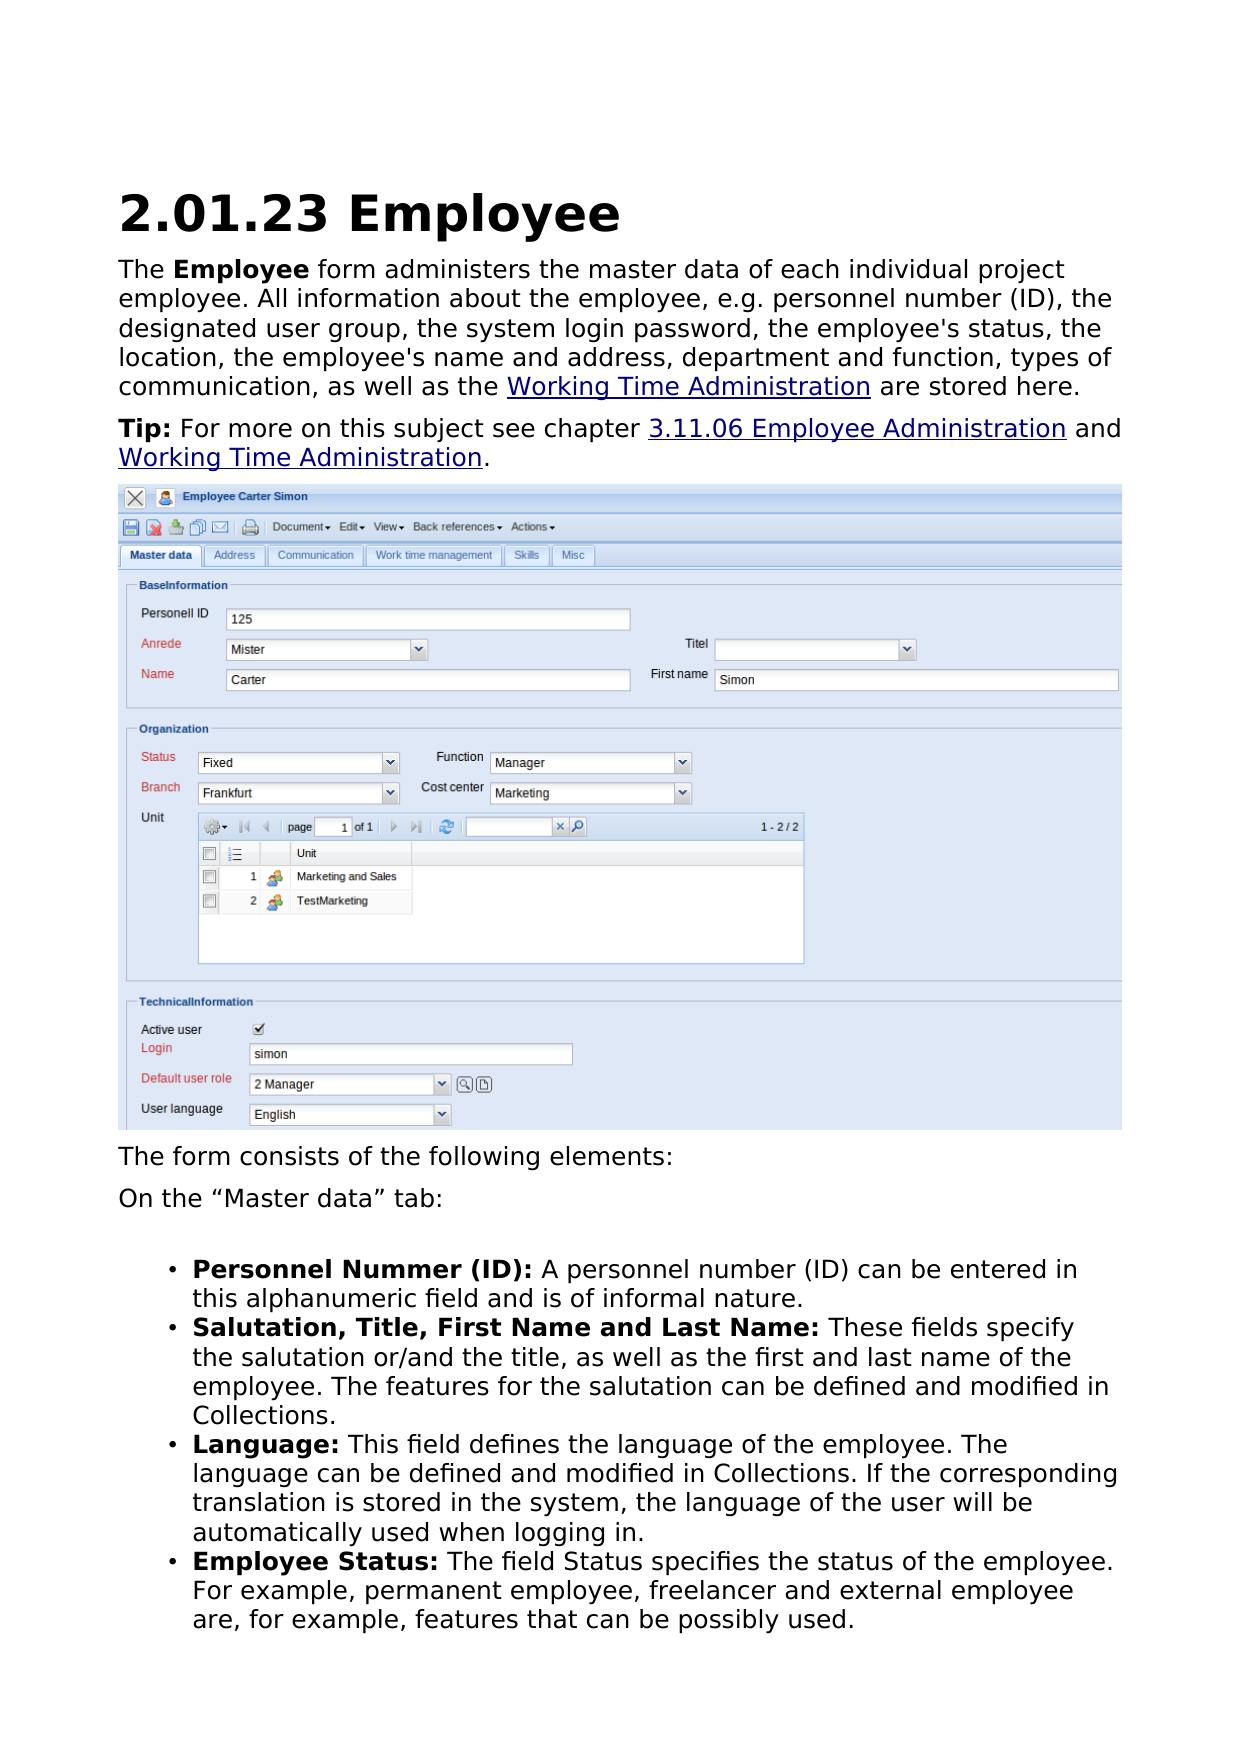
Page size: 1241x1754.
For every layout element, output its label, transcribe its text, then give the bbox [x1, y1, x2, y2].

text The form consists of the following elements: [118, 1142, 1122, 1172]
list Employee Status: The field Status specifies the status of the employee. For example, permanent employee, freelancer and external employee are, for example, features that can be possibly used. [177, 1547, 1122, 1634]
text The Employee form administers the master data of each individual project employee. All information about the employee, e.g. personnel number (ID), the designated user group, the system login password, the employee's status, the location, the employee's name and address, department and function, types of communication, as well as the Working Time Administration are stored here. [118, 256, 1122, 401]
list Salutation, Title, First Name and Last Name: These fields specify the salutation or/and the title, as well as the first and last name of the employee. The features for the salutation can be defined and modified in Collections. [177, 1314, 1122, 1430]
text On the “Master data” tab: [118, 1184, 1122, 1213]
subtitle 2.01.23 Employee [118, 185, 1122, 243]
text Tip: For more on this subject see chapter 3.11.06 Employee Administration and Working Time Administration. [118, 414, 1122, 472]
list Personnel Nummer (ID): A personnel number (ID) can be entered in this alphanumeric field and is of informal nature. [177, 1255, 1122, 1314]
list Language: This field defines the language of the employee. The language can be defined and modified in Collections. If the corresponding translation is stored in the system, the language of the user will be automatically used when logging in. [177, 1430, 1122, 1547]
picture [118, 484, 1123, 1130]
